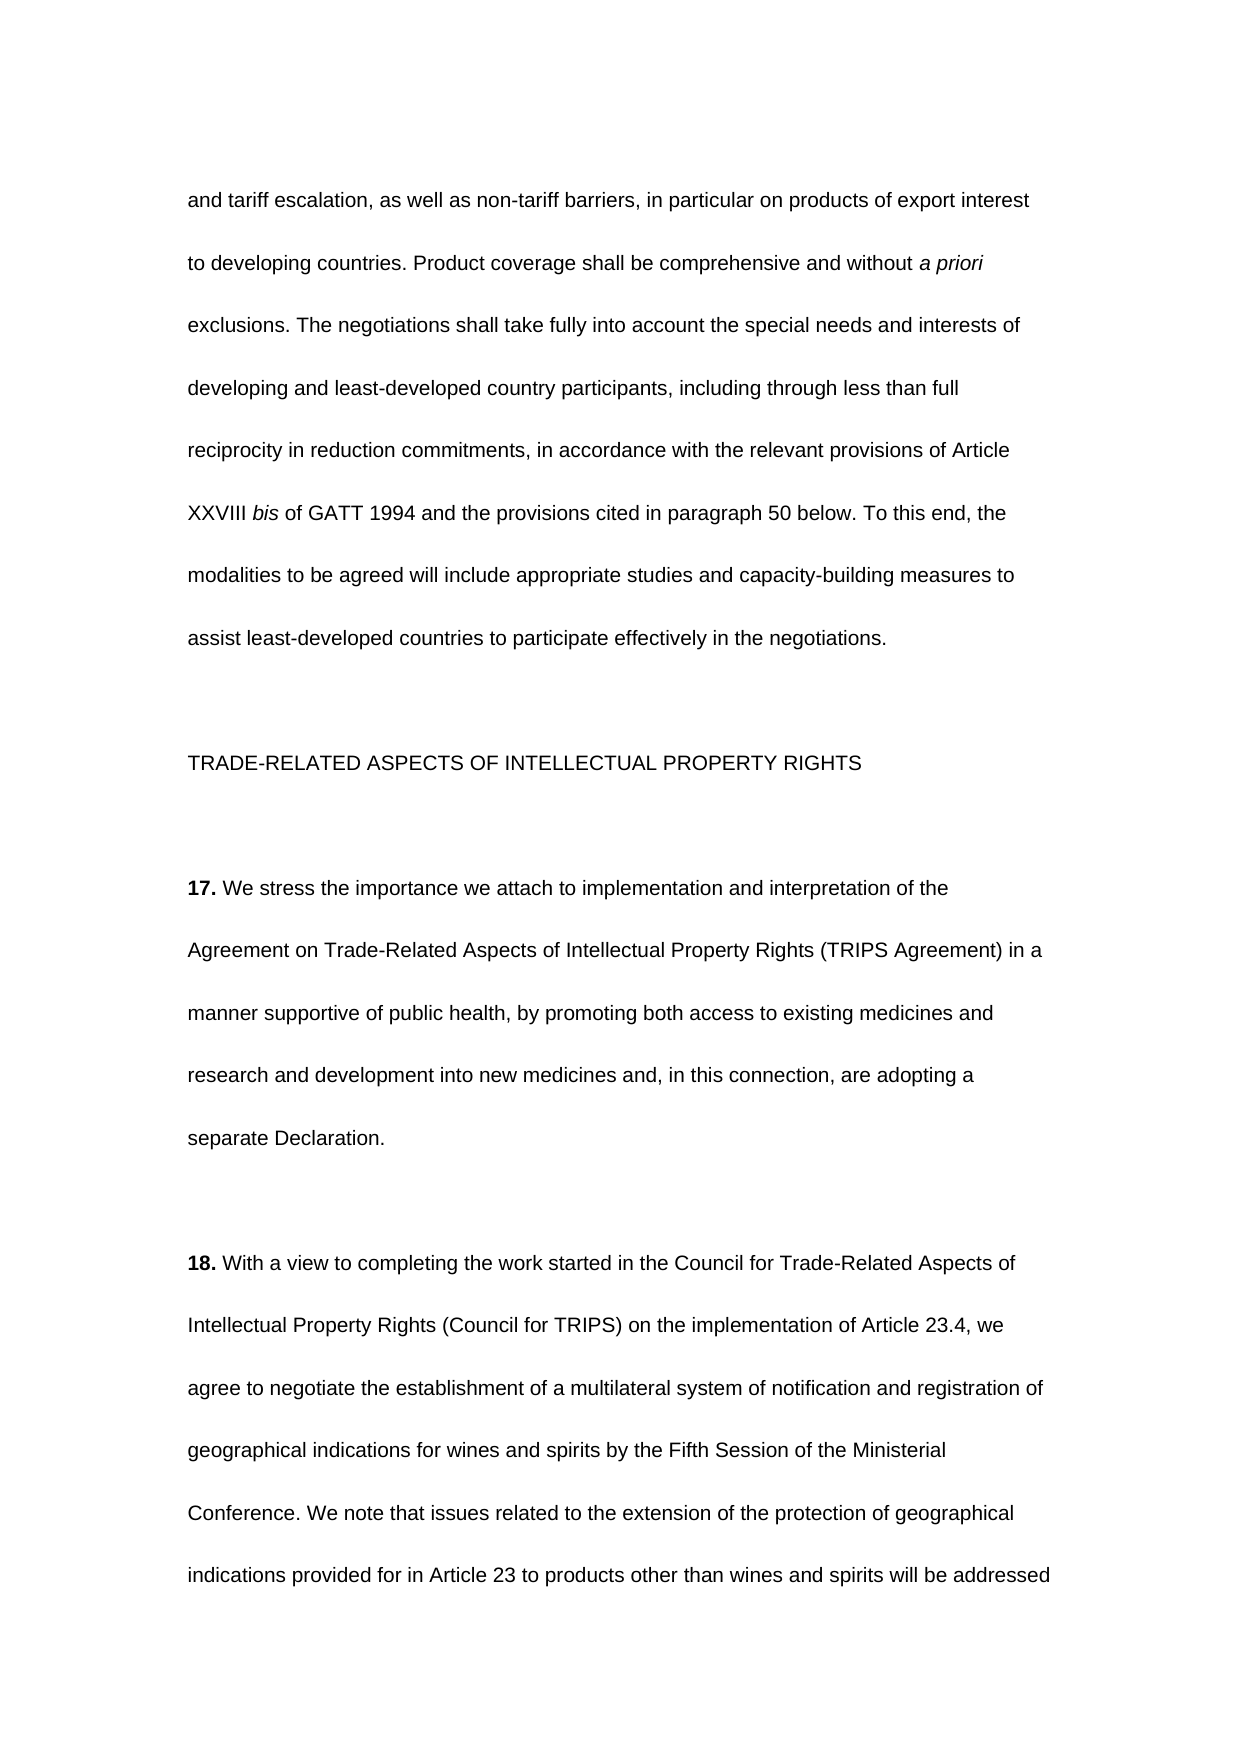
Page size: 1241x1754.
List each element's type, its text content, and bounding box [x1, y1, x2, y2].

text and tariff escalation, as well as non-tariff barriers, in particular on products of export interest to developing countries. Product coverage shall be comprehensive and without a priori exclusions. The negotiations shall take fully into account the special needs and interests of developing and least-developed country participants, including through less than full reciprocity in reduction commitments, in accordance with the relevant provisions of Article XXVIII bis of GATT 1994 and the provisions cited in paragraph 50 below. To this end, the modalities to be agreed will include appropriate studies and capacity-building measures to assist least-developed countries to participate effectively in the negotiations. TRADE-RELATED ASPECTS OF INTELLECTUAL PROPERTY RIGHTS 17. We stress the importance we attach to implementation and interpretation of the Agreement on Trade-Related Aspects of Intellectual Property Rights (TRIPS Agreement) in a manner supportive of public health, by promoting both access to existing medicines and research and development into new medicines and, in this connection, are adopting a separate Declaration. 18. With a view to completing the work started in the Council for Trade-Related Aspects of Intellectual Property Rights (Council for TRIPS) on the implementation of Article 23.4, we agree to negotiate the establishment of a multilateral system of notification and registration of geographical indications for wines and spirits by the Fifth Session of the Ministerial Conference. We note that issues related to the extension of the protection of geographical indications provided for in Article 23 to products other than wines and spirits will be addressed [187, 158, 1053, 1596]
